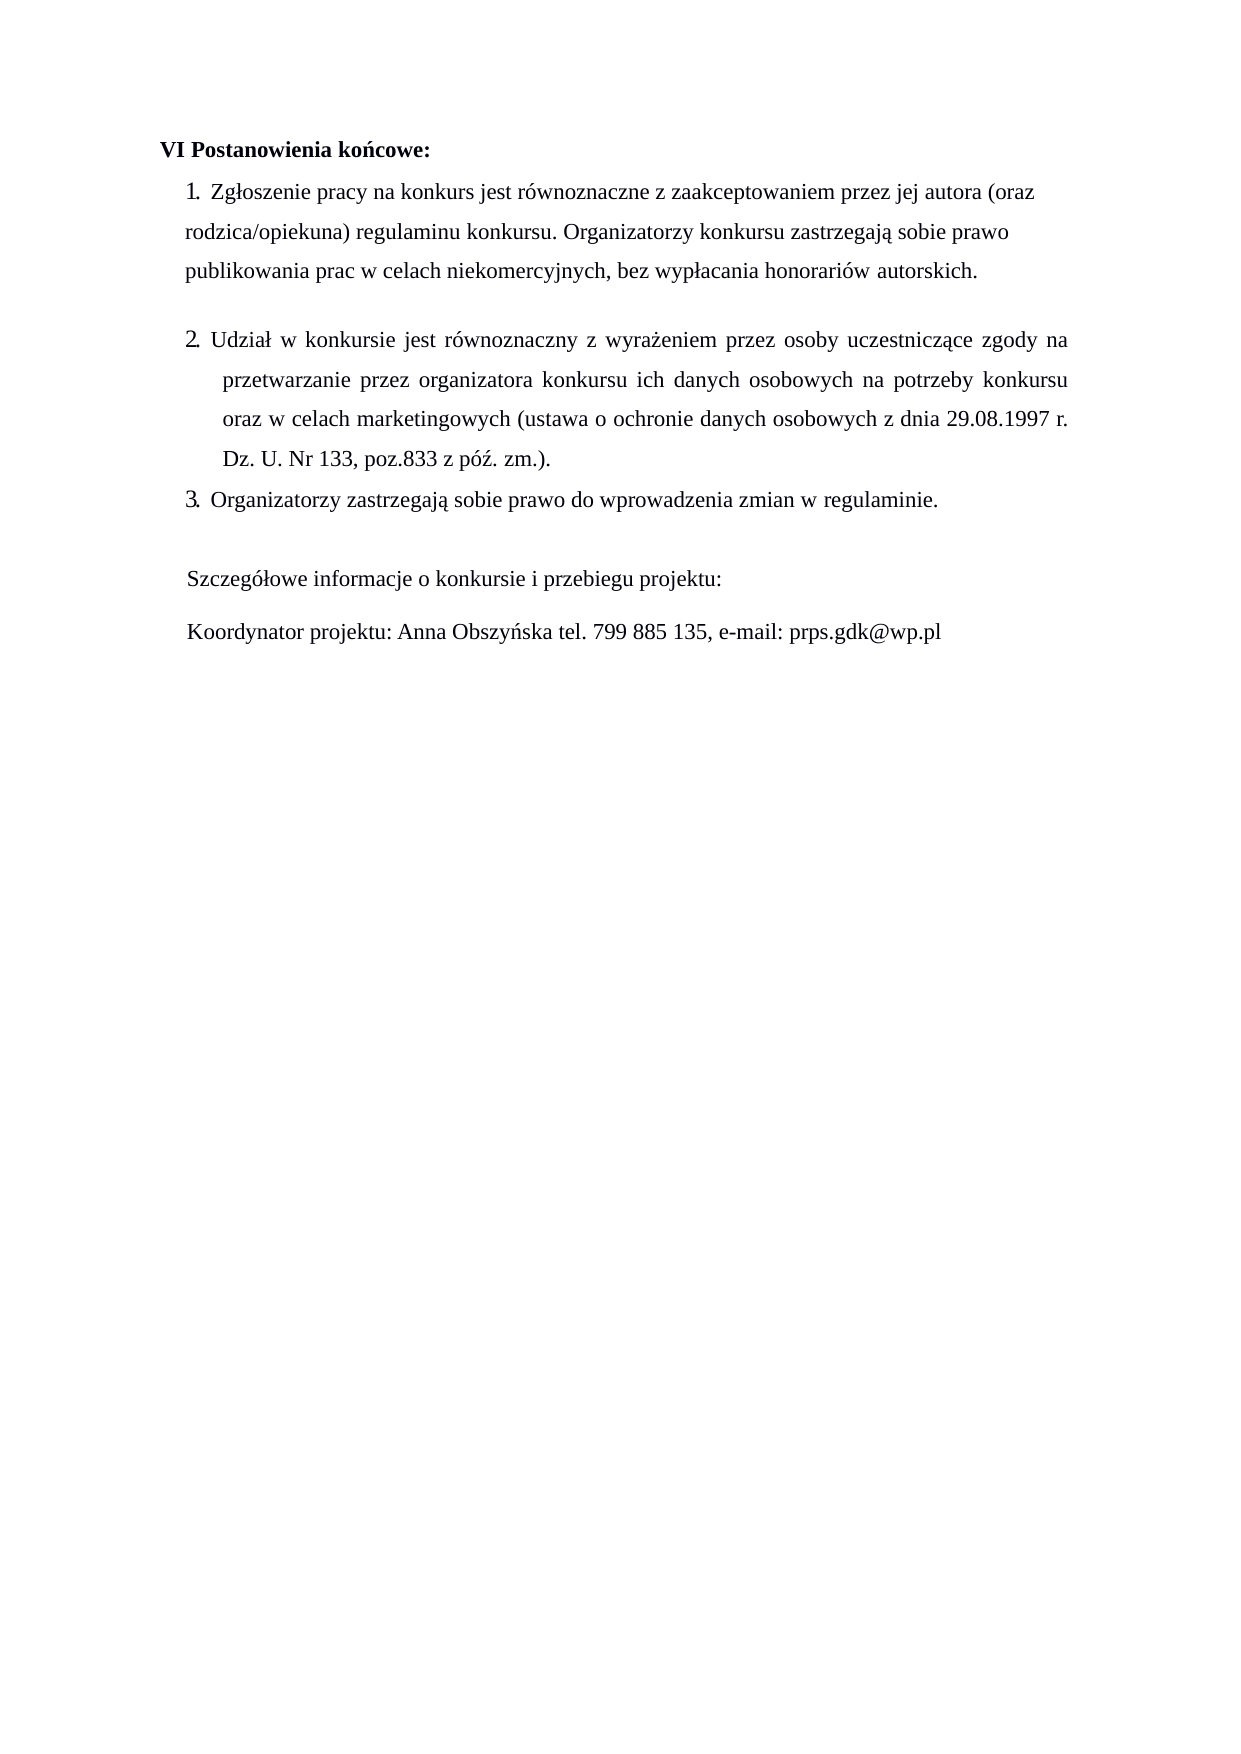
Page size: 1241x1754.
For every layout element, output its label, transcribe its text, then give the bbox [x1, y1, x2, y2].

text Szczegółowe informacje o konkursie i przebiegu projektu: [135, 566, 1082, 592]
list VI Postanowienia końcowe: [159, 136, 1082, 162]
text Koordynator projektu: Anna Obszyńska tel. 799 885 135, e-mail: prps.gdk@wp.pl [135, 618, 1082, 644]
list Organizatorzy zastrzegają sobie prawo do wprowadzenia zmian w regulaminie. [185, 484, 1082, 513]
list Zgłoszenie pracy na konkurs jest równoznaczne z zaakceptowaniem przez jej autora (oraz rodzica/opiekuna) regulaminu konkursu. Organizatorzy konkursu zastrzegają sobie prawo publikowania prac w celach niekomercyjnych, bez wypłacania honorariów autorskich. [185, 176, 1069, 284]
list Udział w konkursie jest równoznaczny z wyrażeniem przez osoby uczestniczące zgody na przetwarzanie przez organizatora konkursu ich danych osobowych na potrzeby konkursu oraz w celach marketingowych (ustawa o ochronie danych osobowych z dnia 29.08.1997 r. Dz. U. Nr 133, poz.833 z póź. zm.). [185, 324, 1069, 471]
